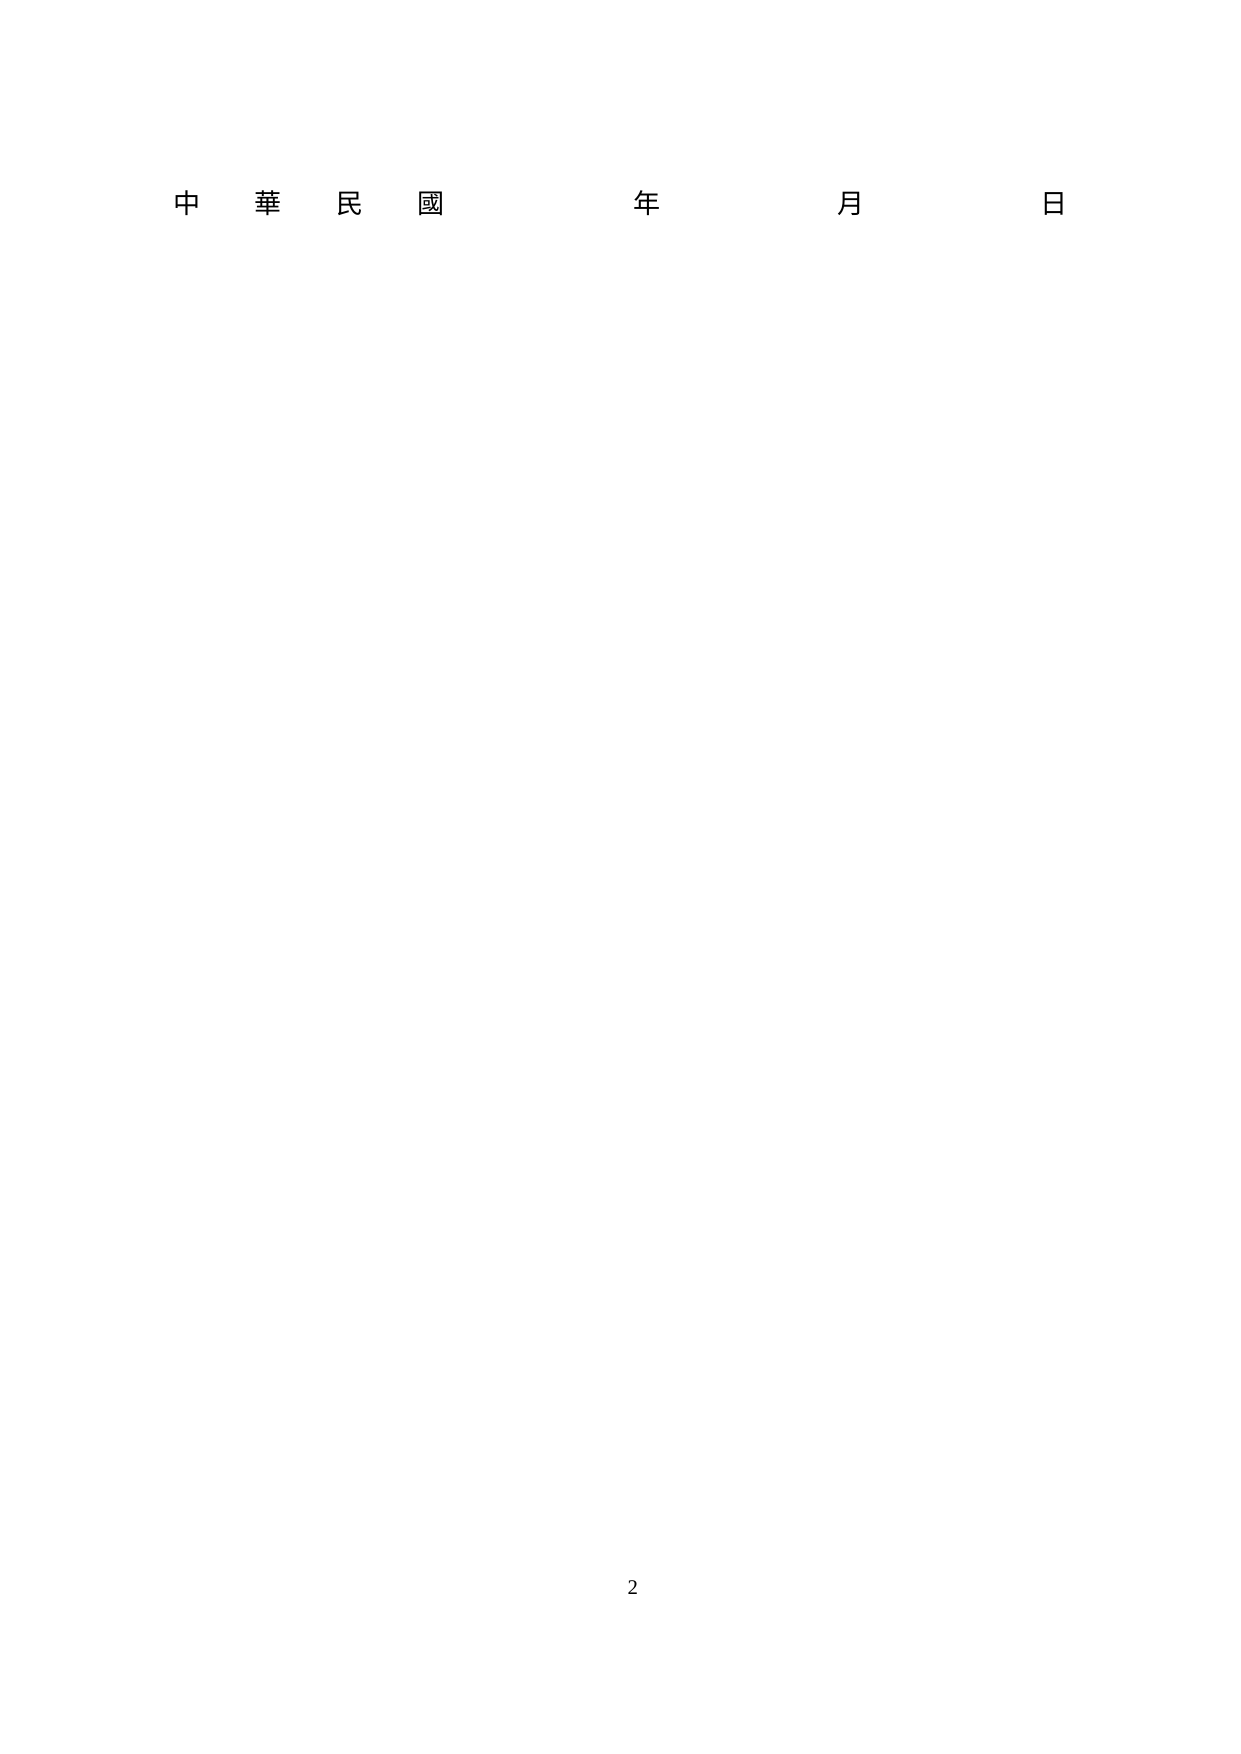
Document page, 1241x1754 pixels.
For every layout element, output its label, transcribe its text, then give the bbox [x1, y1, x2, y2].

text 中 華 民 國 年 月 日 [112, 181, 1128, 222]
